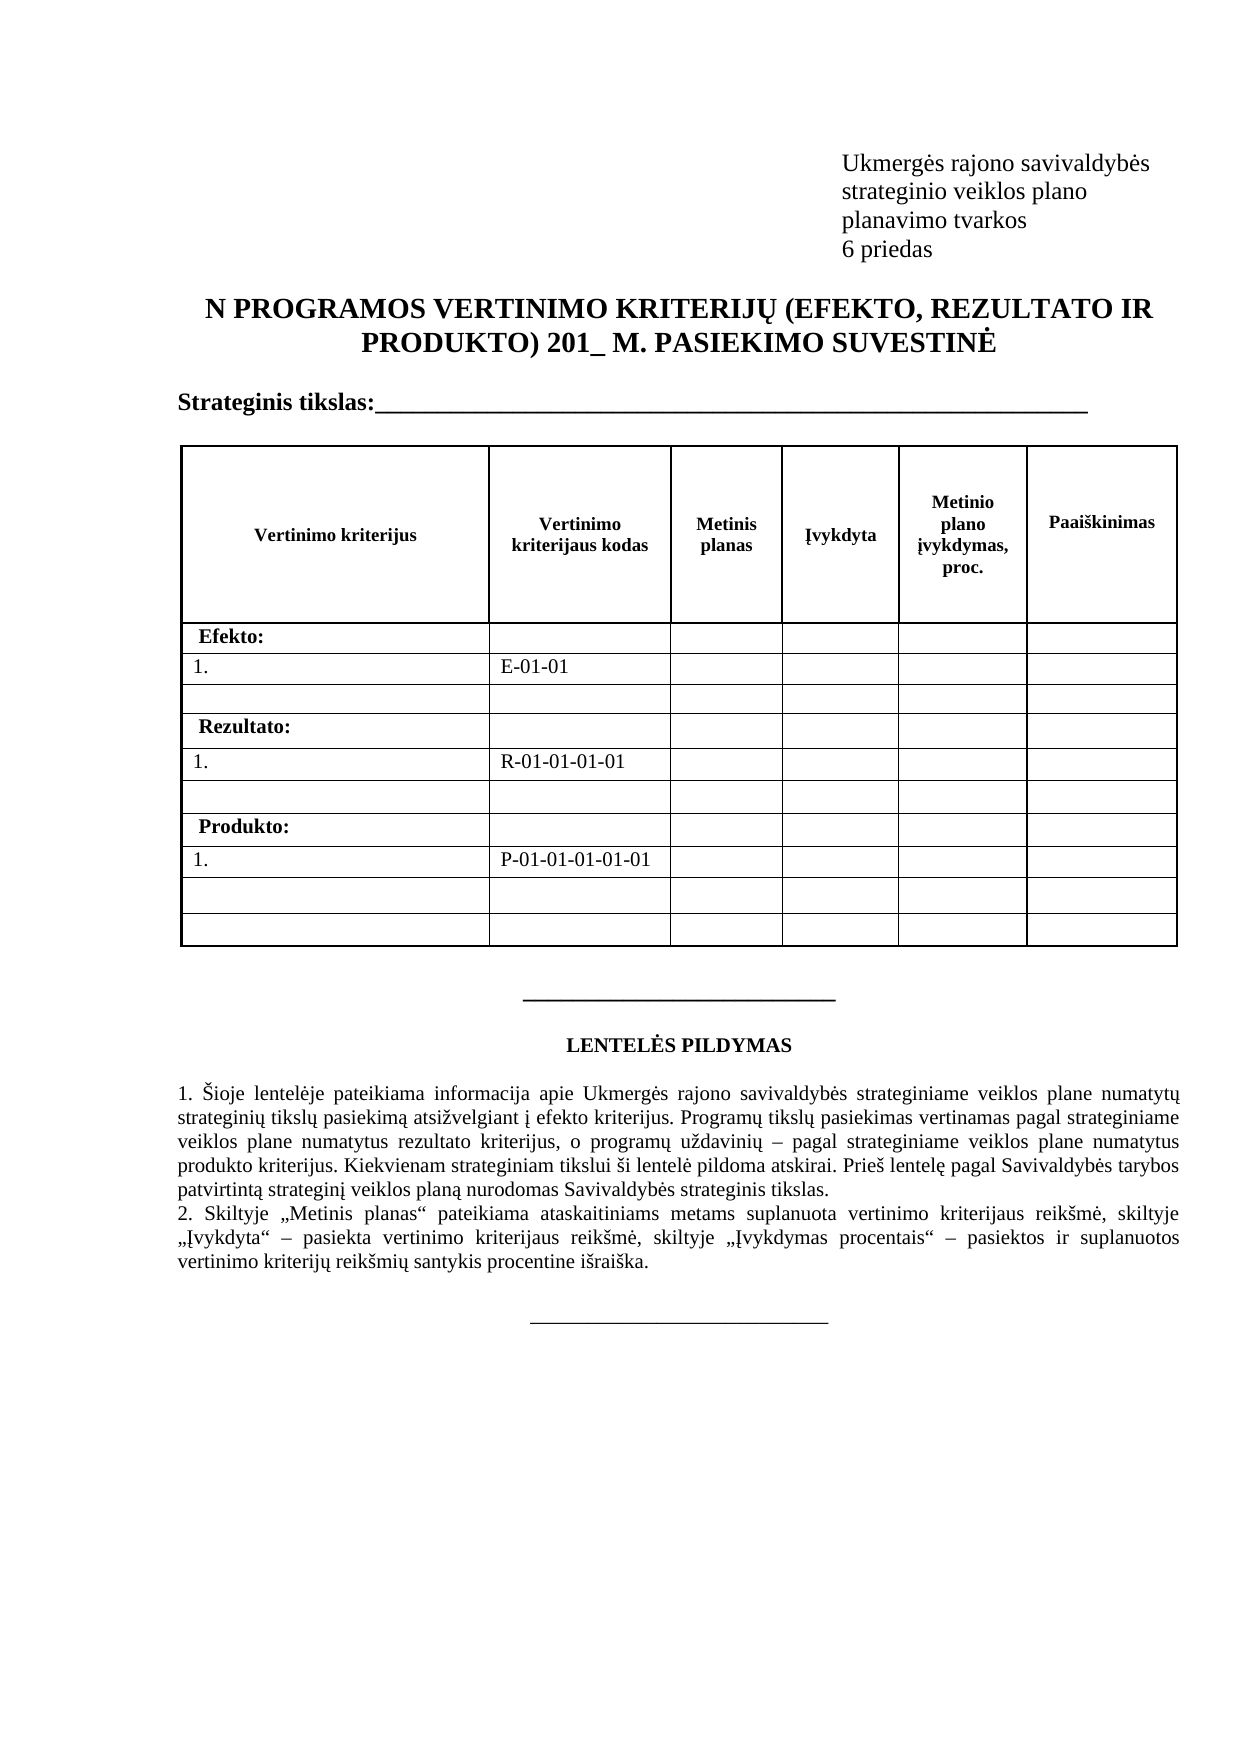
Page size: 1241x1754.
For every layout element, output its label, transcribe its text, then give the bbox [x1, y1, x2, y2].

table_cell [1028, 624, 1176, 653]
table_cell [783, 685, 898, 713]
table_cell [671, 654, 782, 684]
table_cell [671, 624, 782, 653]
text strateginio veiklos plano [842, 176, 1181, 205]
table_cell [783, 624, 898, 653]
table_cell [1028, 847, 1176, 877]
table_header Vertinimo kriterijus [183, 447, 488, 622]
table_cell [1028, 685, 1176, 713]
table_cell [899, 685, 1026, 713]
table_cell [671, 914, 782, 944]
text LENTELĖS PILDYMAS [177, 1033, 1181, 1057]
table_cell [1028, 749, 1176, 780]
table_cell 1. [183, 749, 489, 780]
table_cell [183, 914, 489, 944]
table_cell [899, 714, 1026, 748]
table_cell [899, 878, 1026, 913]
table_cell [671, 814, 782, 846]
table_cell [671, 749, 782, 780]
table_cell 1. [183, 654, 489, 684]
table_cell [783, 814, 898, 846]
table_cell 1. [183, 847, 489, 877]
text 2. Skiltyje „Metinis planas“ pateikiama ataskaitiniams metams suplanuota vertinimo kriterijaus reikšmė, skiltyje „Įvykdyta“ – pasiekta vertinimo kriterijaus reikšmė, skiltyje „Įvykdymas procentais“ – pasiektos ir suplanuotos vertinimo kriterijų reikšmių santykis procentine išraiška. [177, 1201, 1181, 1273]
table_cell [183, 878, 489, 913]
table_cell [671, 714, 782, 748]
text 6 priedas [842, 234, 1181, 263]
table_cell [899, 814, 1026, 846]
text N PROGRAMOS VERTINIMO KRITERIJŲ (EFEKTO, REZULTATO IR PRODUKTO) 201_ M. PASIEKIMO SUVESTINĖ [177, 291, 1181, 358]
table_cell [490, 781, 670, 813]
table_cell [783, 654, 898, 684]
table_cell [783, 714, 898, 748]
table_cell E-01-01 [490, 654, 670, 684]
table_cell [899, 624, 1026, 653]
table_cell Efekto: [183, 624, 489, 653]
table_cell [490, 878, 670, 913]
table_cell [783, 749, 898, 780]
table_cell R-01-01-01-01 [490, 749, 670, 780]
table_cell [899, 847, 1026, 877]
table_cell [1028, 814, 1176, 846]
text __________________________ [177, 1300, 1181, 1326]
table_cell [490, 914, 670, 944]
text Strateginis tikslas:_________________________________________________________ [177, 387, 1181, 416]
table_cell Produkto: [183, 814, 489, 846]
table_header Metinis planas [672, 447, 781, 622]
table_header Vertinimo kriterijaus kodas [490, 447, 670, 622]
table_cell [783, 914, 898, 944]
table_cell [183, 685, 489, 713]
table_cell [1028, 914, 1176, 944]
table_cell [783, 847, 898, 877]
table_cell [1028, 878, 1176, 913]
table_cell [671, 847, 782, 877]
table_cell [671, 781, 782, 813]
table_cell [183, 781, 489, 813]
table_header Įvykdyta [783, 447, 898, 622]
table_cell [1028, 714, 1176, 748]
table_cell [490, 814, 670, 846]
text _________________________ [177, 975, 1181, 1004]
table_cell [671, 878, 782, 913]
table_cell [783, 781, 898, 813]
text planavimo tvarkos [842, 205, 1181, 234]
table_cell [490, 714, 670, 748]
table_header Metinio plano įvykdymas, proc. [900, 447, 1026, 622]
table_cell [490, 685, 670, 713]
table_cell [899, 654, 1026, 684]
table_header Paaiškinimas [1028, 447, 1176, 622]
text Ukmergės rajono savivaldybės [842, 148, 1181, 176]
table_cell [783, 878, 898, 913]
table_cell [671, 685, 782, 713]
table_cell [490, 624, 670, 653]
table_cell [899, 749, 1026, 780]
table_cell Rezultato: [183, 714, 489, 748]
table_cell [899, 781, 1026, 813]
table_cell [1028, 654, 1176, 684]
table_cell [899, 914, 1026, 944]
table_cell P-01-01-01-01-01 [490, 847, 670, 877]
text 1. Šioje lentelėje pateikiama informacija apie Ukmergės rajono savivaldybės strateginiame veiklos plane numatytų strateginių tikslų pasiekimą atsižvelgiant į efekto kriterijus. Programų tikslų pasiekimas vertinamas pagal strateginiame veiklos plane numatytus rezultato kriterijus, o programų uždavinių – pagal strateginiame veiklos plane numatytus produkto kriterijus. Kiekvienam strateginiam tikslui ši lentelė pildoma atskirai. Prieš lentelę pagal Savivaldybės tarybos patvirtintą strateginį veiklos planą nurodomas Savivaldybės strateginis tikslas. [177, 1081, 1181, 1201]
table_cell [1028, 781, 1176, 813]
